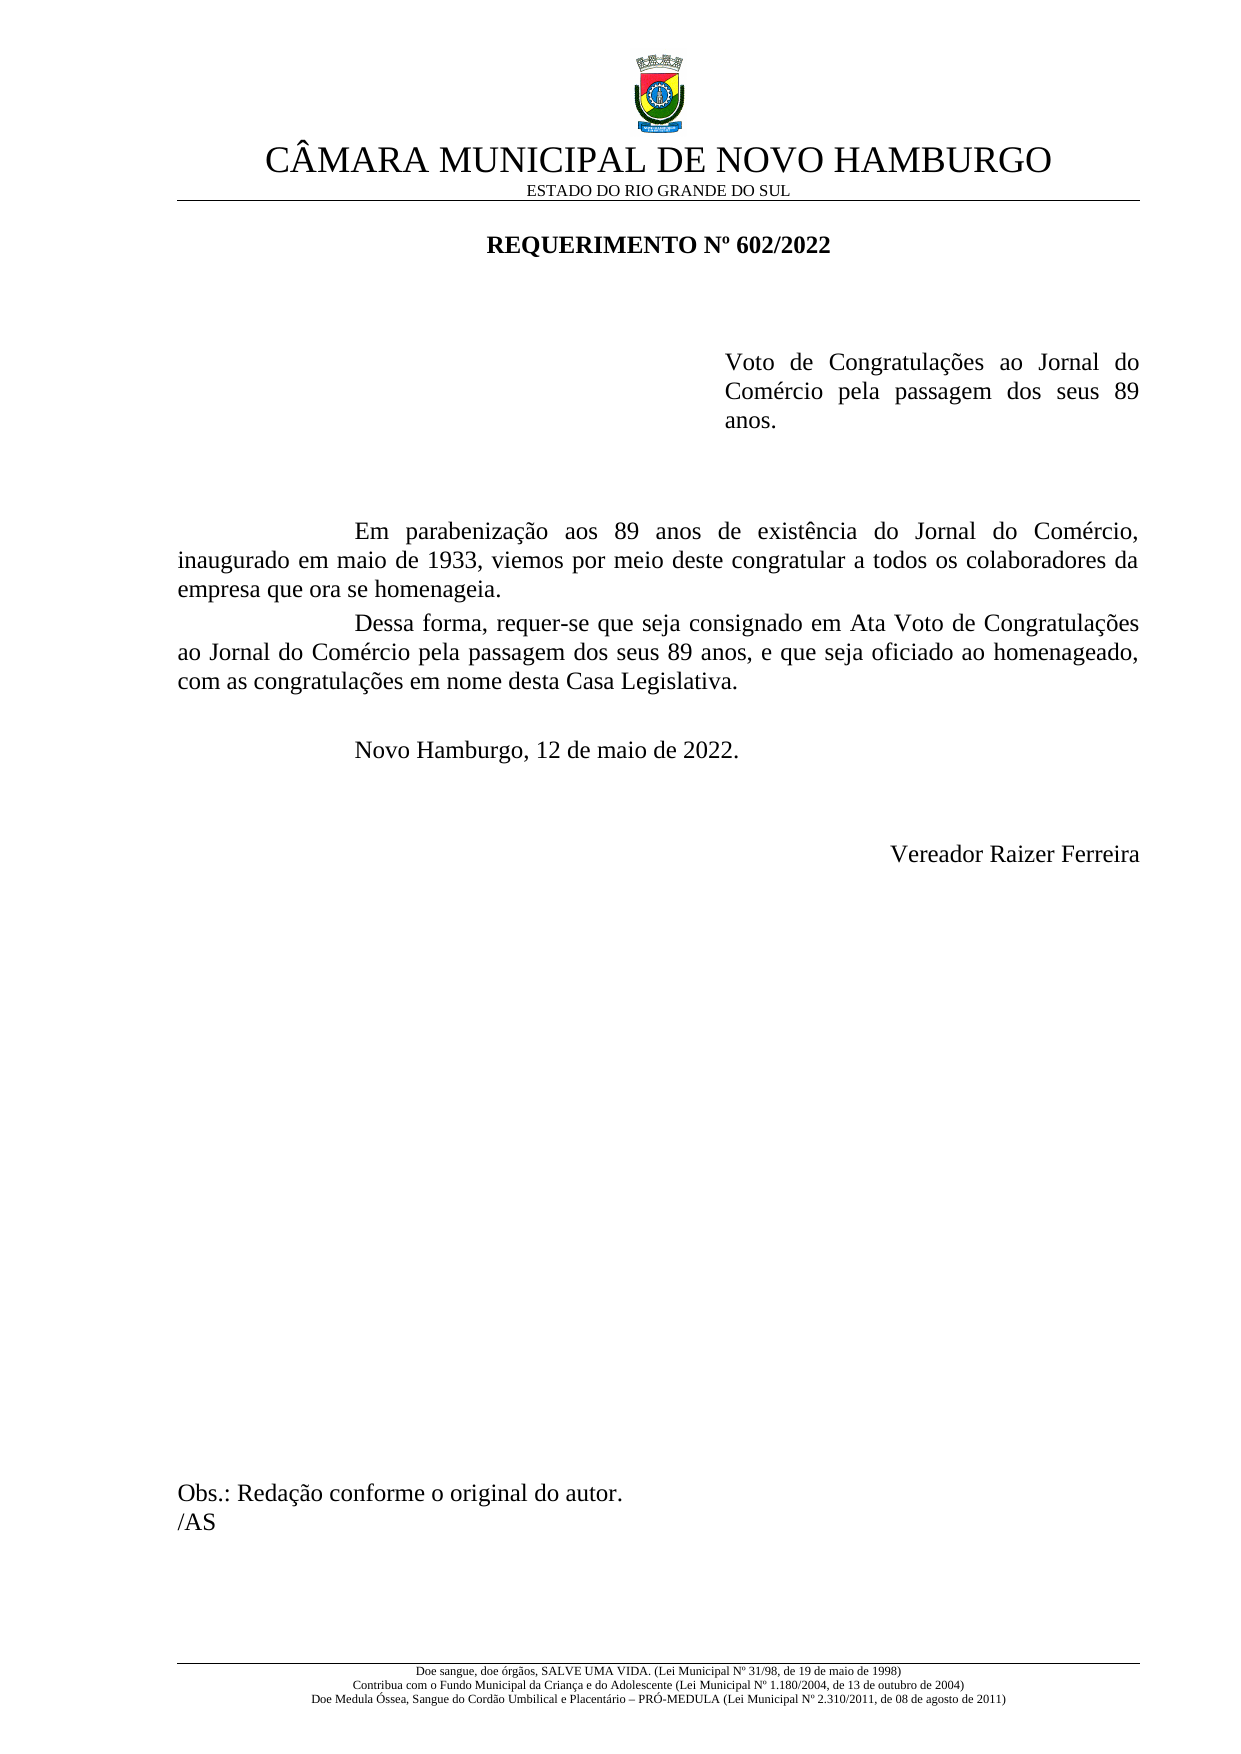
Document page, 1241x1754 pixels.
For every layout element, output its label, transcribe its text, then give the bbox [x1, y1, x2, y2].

title REQUERIMENTO Nº 602/2022 [177, 230, 1140, 259]
text Dessa forma, requer-se que seja consignado em Ata Voto de Congratulações ao Jornal do Comércio pela passagem dos seus 89 anos, e que seja oficiado ao homenageado, com as congratulações em nome desta Casa Legislativa. [177, 608, 1140, 695]
picture [630, 48, 687, 137]
text Novo Hamburgo, 12 de maio de 2022. [177, 735, 1140, 764]
text Voto de Congratulações ao Jornal do Comércio pela passagem dos seus 89 anos. [724, 347, 1140, 434]
text /AS [177, 1507, 1140, 1535]
text Obs.: Redação conforme o original do autor. [177, 1478, 1140, 1507]
text Em parabenização aos 89 anos de existência do Jornal do Comércio, inaugurado em maio de 1933, viemos por meio deste congratular a todos os colaboradores da empresa que ora se homenageia. [177, 516, 1140, 603]
text Vereador Raizer Ferreira [177, 839, 1140, 868]
